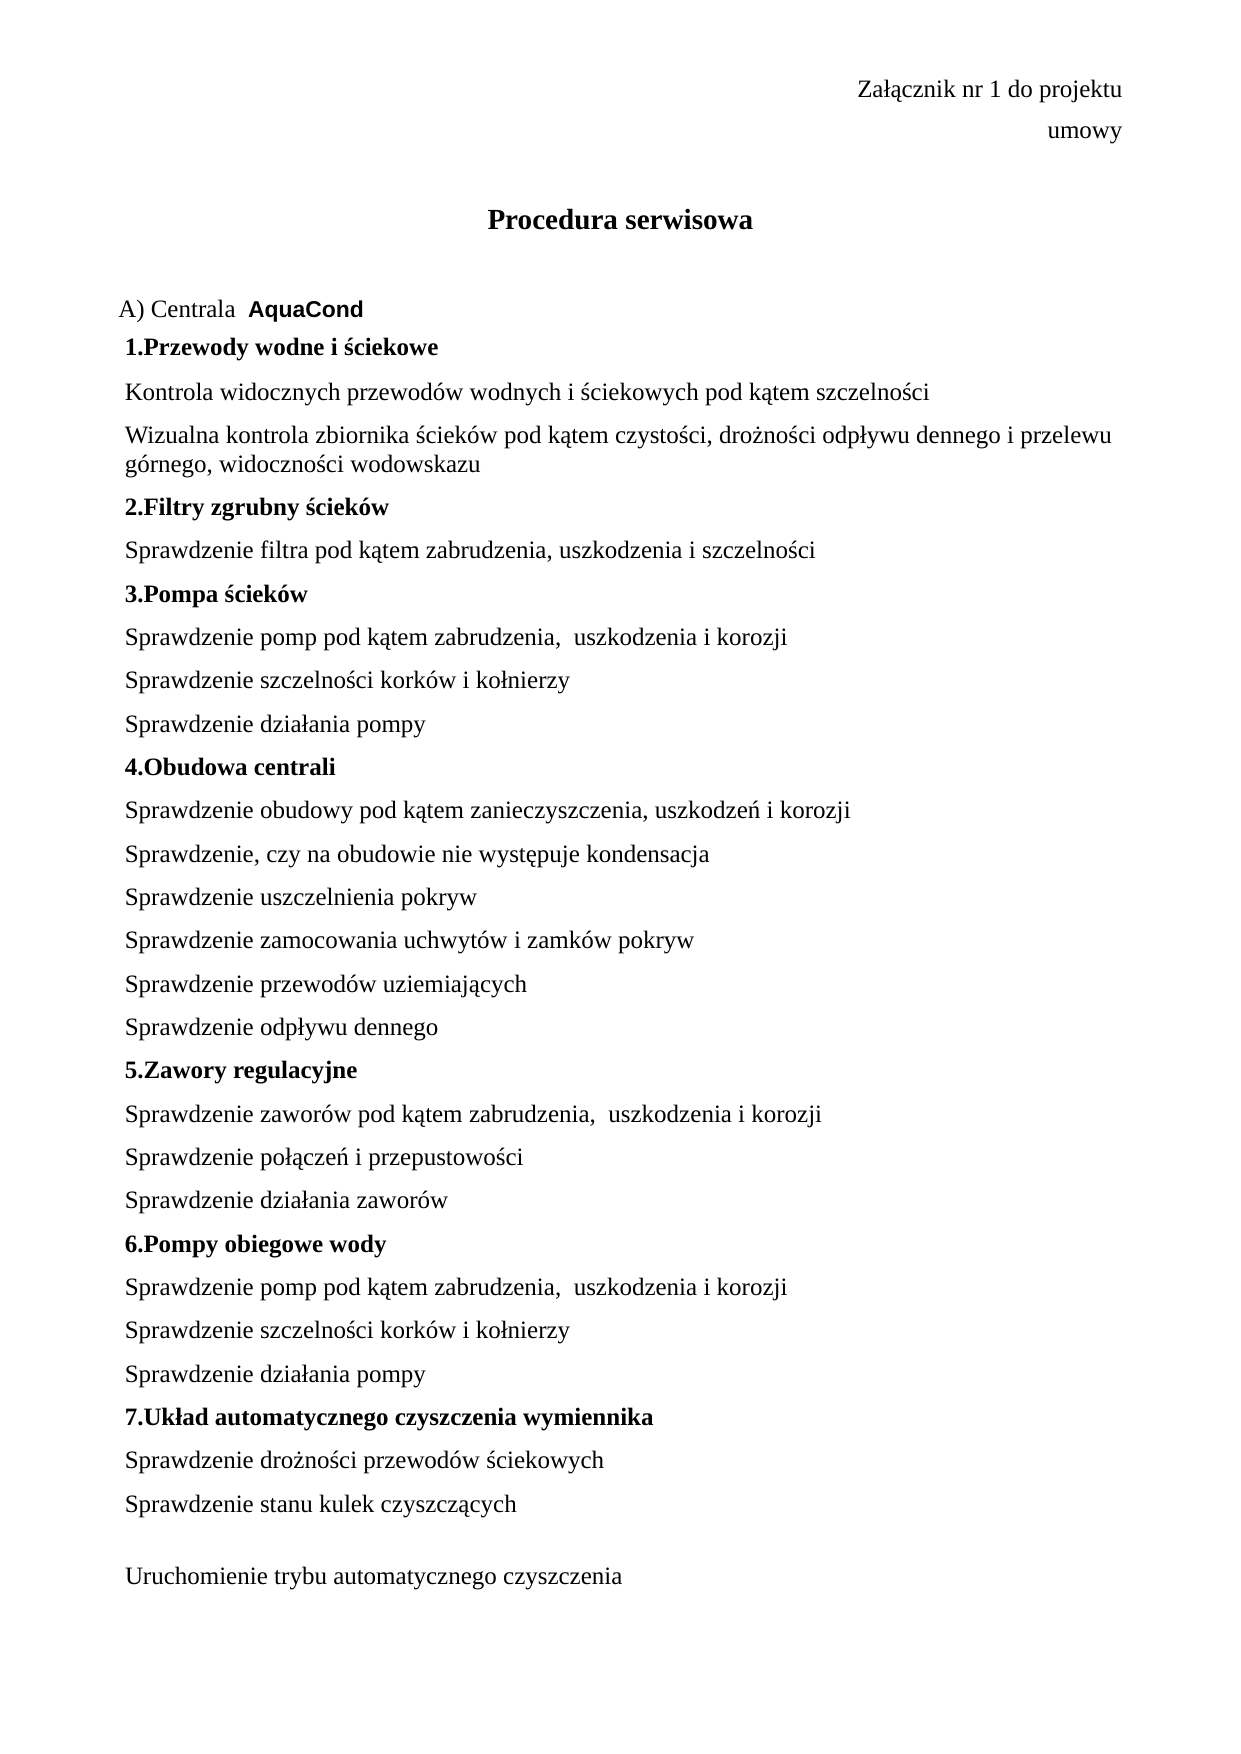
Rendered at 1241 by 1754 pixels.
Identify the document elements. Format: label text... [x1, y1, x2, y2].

table_cell Sprawdzenie szczelności korków i kołnierzy [117, 658, 1161, 701]
table_cell Sprawdzenie zamocowania uchwytów i zamków pokryw [117, 918, 1161, 961]
table_cell Sprawdzenie drożności przewodów ściekowych [117, 1438, 1161, 1481]
table_cell Sprawdzenie połączeń i przepustowości [117, 1135, 1161, 1178]
text Procedura serwisowa [118, 202, 1122, 236]
table_cell Kontrola widocznych przewodów wodnych i ściekowych pod kątem szczelności [117, 369, 1161, 413]
table_cell Sprawdzenie działania pompy [117, 701, 1161, 745]
table_cell Sprawdzenie stanu kulek czyszczących [117, 1481, 1161, 1525]
table_cell 3.Pompa ścieków [117, 571, 1161, 615]
table_cell 5.Zawory regulacyjne [117, 1048, 1161, 1091]
text A) Centrala AquaCond [118, 294, 1122, 323]
table_cell Sprawdzenie przewodów uziemiających [117, 961, 1161, 1005]
table_cell 7.Układ automatycznego czyszczenia wymiennika [117, 1395, 1161, 1438]
table_cell Sprawdzenie zaworów pod kątem zabrudzenia, uszkodzenia i korozji [117, 1091, 1161, 1135]
table_cell Sprawdzenie pomp pod kątem zabrudzenia, uszkodzenia i korozji [117, 1265, 1161, 1308]
text umowy [118, 115, 1122, 144]
table_cell Wizualna kontrola zbiornika ścieków pod kątem czystości, drożności odpływu dennego i przelewu górnego, widoczności wodowskazu [117, 413, 1161, 485]
table_cell Sprawdzenie działania pompy [117, 1351, 1161, 1395]
table_cell Sprawdzenie filtra pod kątem zabrudzenia, uszkodzenia i szczelności [117, 528, 1161, 571]
table_cell Sprawdzenie obudowy pod kątem zanieczyszczenia, uszkodzeń i korozji [117, 788, 1161, 831]
table_cell Sprawdzenie działania zaworów [117, 1178, 1161, 1221]
table_cell 2.Filtry zgrubny ścieków [117, 485, 1161, 528]
table_cell 4.Obudowa centrali [117, 745, 1161, 788]
table_cell Sprawdzenie, czy na obudowie nie występuje kondensacja [117, 831, 1161, 875]
table_cell Sprawdzenie szczelności korków i kołnierzy [117, 1308, 1161, 1351]
table_cell Sprawdzenie odpływu dennego [117, 1005, 1161, 1048]
table_cell Sprawdzenie pomp pod kątem zabrudzenia, uszkodzenia i korozji [117, 615, 1161, 658]
table_header Uruchomienie trybu automatycznego czyszczenia [118, 1554, 1158, 1597]
table_cell 6.Pompy obiegowe wody [117, 1221, 1161, 1265]
table_cell Sprawdzenie uszczelnienia pokryw [117, 875, 1161, 918]
text Załącznik nr 1 do projektu [118, 74, 1122, 102]
table_header 1.Przewody wodne i ściekowe [117, 323, 1161, 369]
